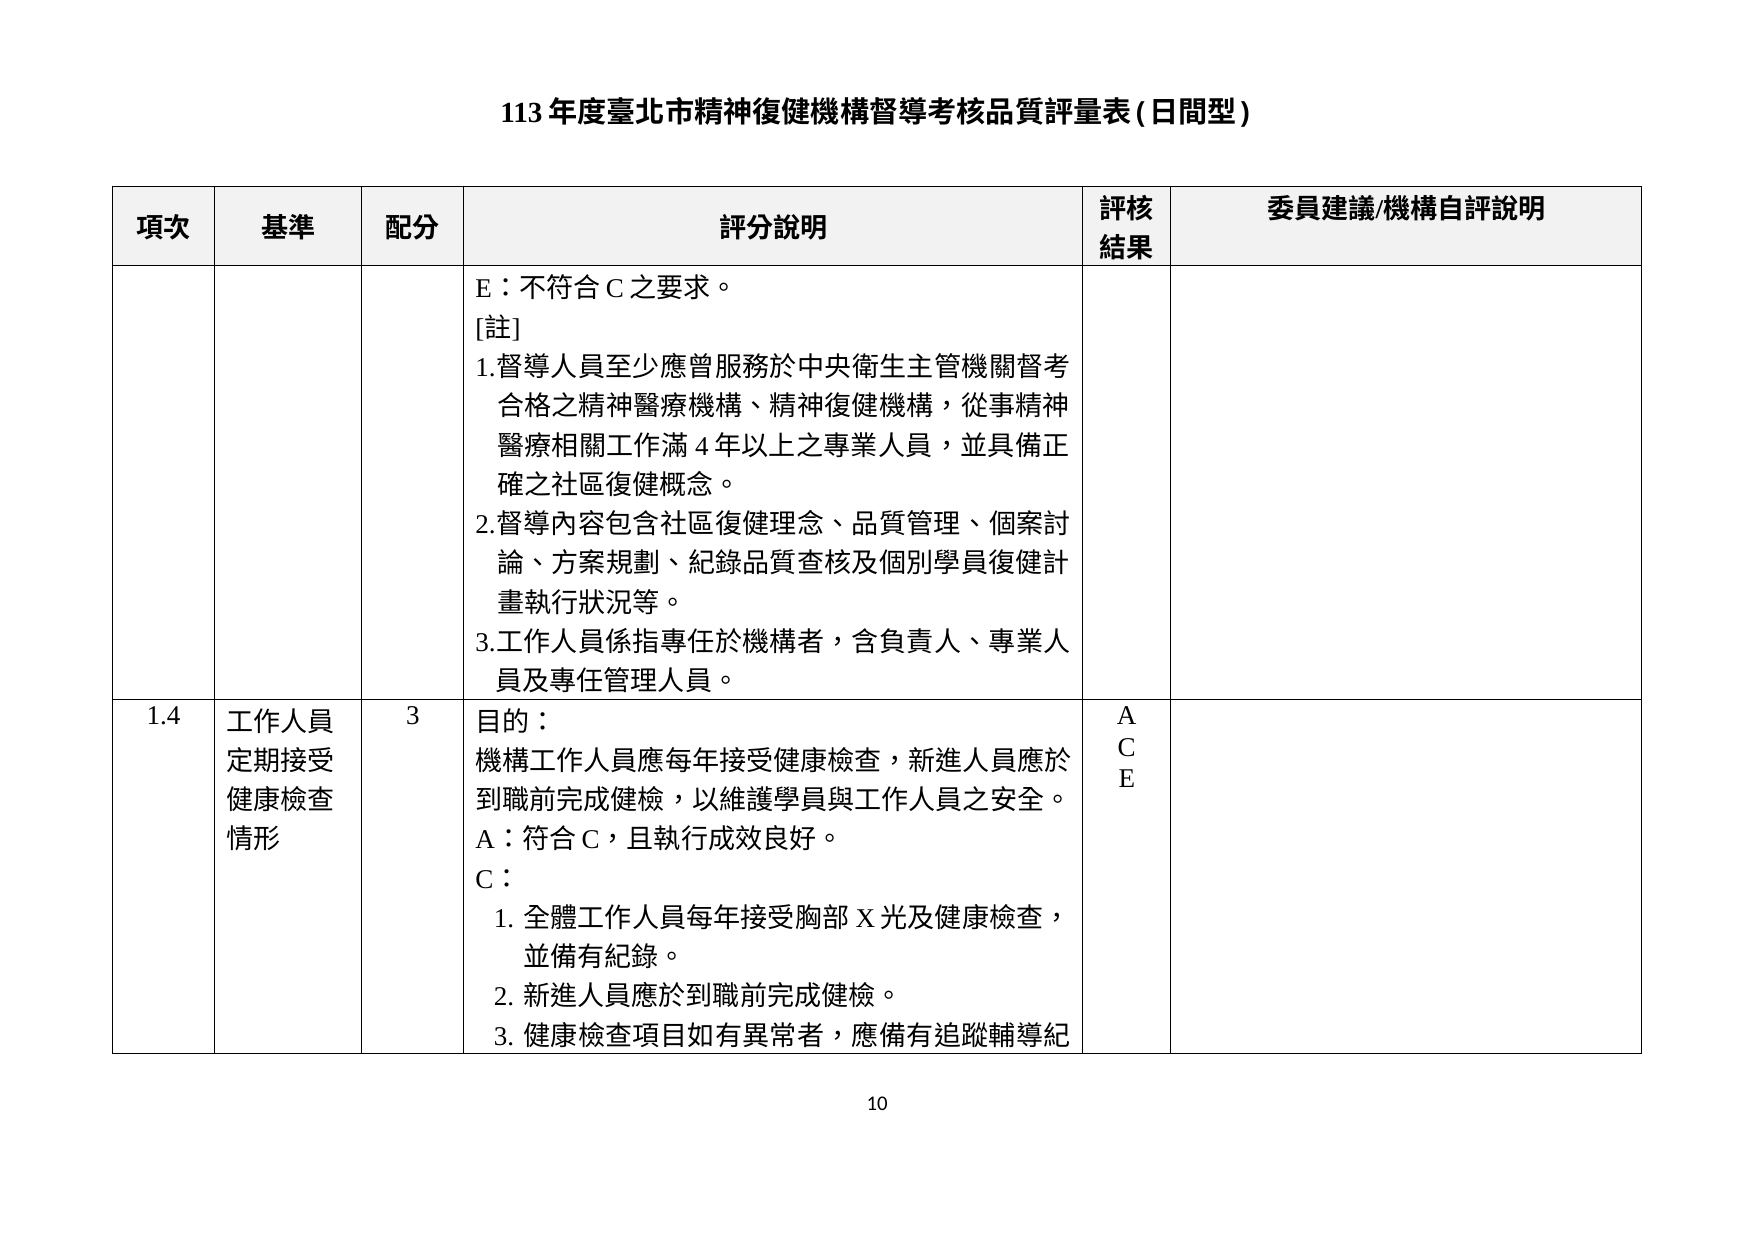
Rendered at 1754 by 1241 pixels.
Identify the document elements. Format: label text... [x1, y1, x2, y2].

table_cell [215, 266, 361, 698]
table_header 委員建議/機構自評說明 [1171, 187, 1641, 265]
table_cell 工作人員定期接受健康檢查情形 [215, 700, 361, 1053]
table_cell [1083, 266, 1170, 698]
table_cell 3 [362, 700, 463, 1053]
table_header 項次 [113, 187, 214, 265]
table_cell [362, 266, 463, 698]
table_cell 目的： 機構工作人員應每年接受健康檢查，新進人員應於到職前完成健檢，以維護學員與工作人員之安全。 A：符合C，且執行成效良好。 C： 全體工作人員每年接受胸部X光及健康檢查，並備有紀錄。 新進人員應於到職前完成健檢。 健康檢查項目如有異常者，應備有追蹤輔導紀錄。 參與例行備餐或執行與食品製作有關之工作訓練其工作人員應同時依衛生福利部食品藥物管理署規範之檢查項目進行健康檢查。 E：不符合C之要求。 [註] 工作人員包括自行聘用及外包之人力。 [464, 700, 1082, 1053]
table_header 評核 結果 [1083, 187, 1170, 265]
table_cell E：不符合C之要求。 [註] 1.督導人員至少應曾服務於中央衛生主管機關督考合格之精神醫療機構、精神復健機構，從事精神醫療相關工作滿4年以上之專業人員，並具備正確之社區復健概念。 2.督導內容包含社區復健理念、品質管理、個案討論、方案規劃、紀錄品質查核及個別學員復健計畫執行狀況等。 3.工作人員係指專任於機構者，含負責人、專業人員及專任管理人員。 [464, 266, 1082, 698]
table_header 評分說明 [464, 187, 1082, 265]
table_cell [1171, 266, 1641, 698]
table_header 配分 [362, 187, 463, 265]
table_cell 1.4 [113, 700, 214, 1053]
table_header 基準 [215, 187, 361, 265]
table_cell A C E [1083, 700, 1170, 1053]
table_cell [1171, 700, 1641, 1053]
table_cell [113, 266, 214, 698]
